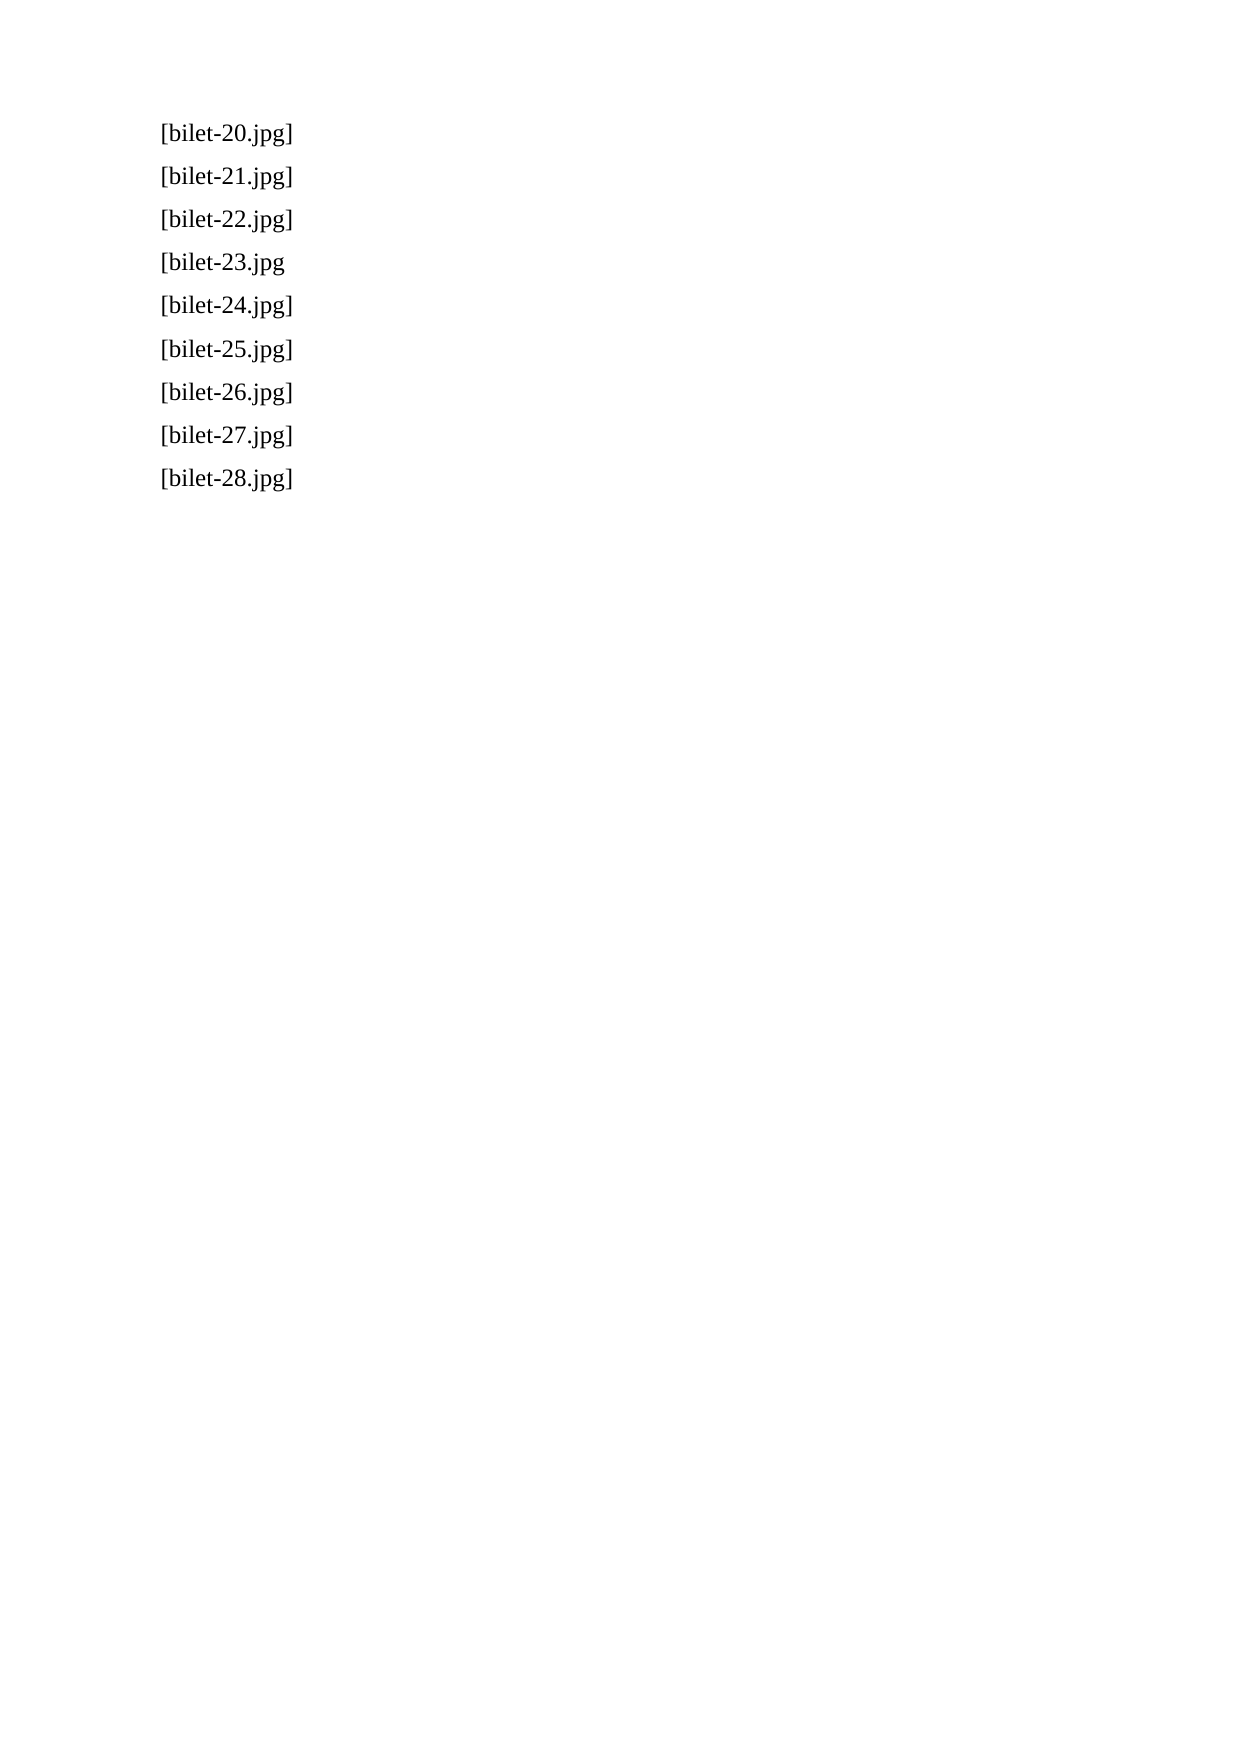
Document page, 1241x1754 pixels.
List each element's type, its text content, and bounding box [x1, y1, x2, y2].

text [bilet-20.jpg] [118, 118, 1122, 147]
text [bilet-27.jpg] [118, 420, 1122, 449]
text [bilet-23.jpg [118, 247, 1122, 276]
text [bilet-21.jpg] [118, 161, 1122, 190]
text [bilet-28.jpg] [118, 463, 1122, 492]
text [bilet-25.jpg] [118, 334, 1122, 362]
text [bilet-24.jpg] [118, 291, 1122, 319]
text [bilet-26.jpg] [118, 377, 1122, 406]
text [bilet-22.jpg] [118, 204, 1122, 233]
